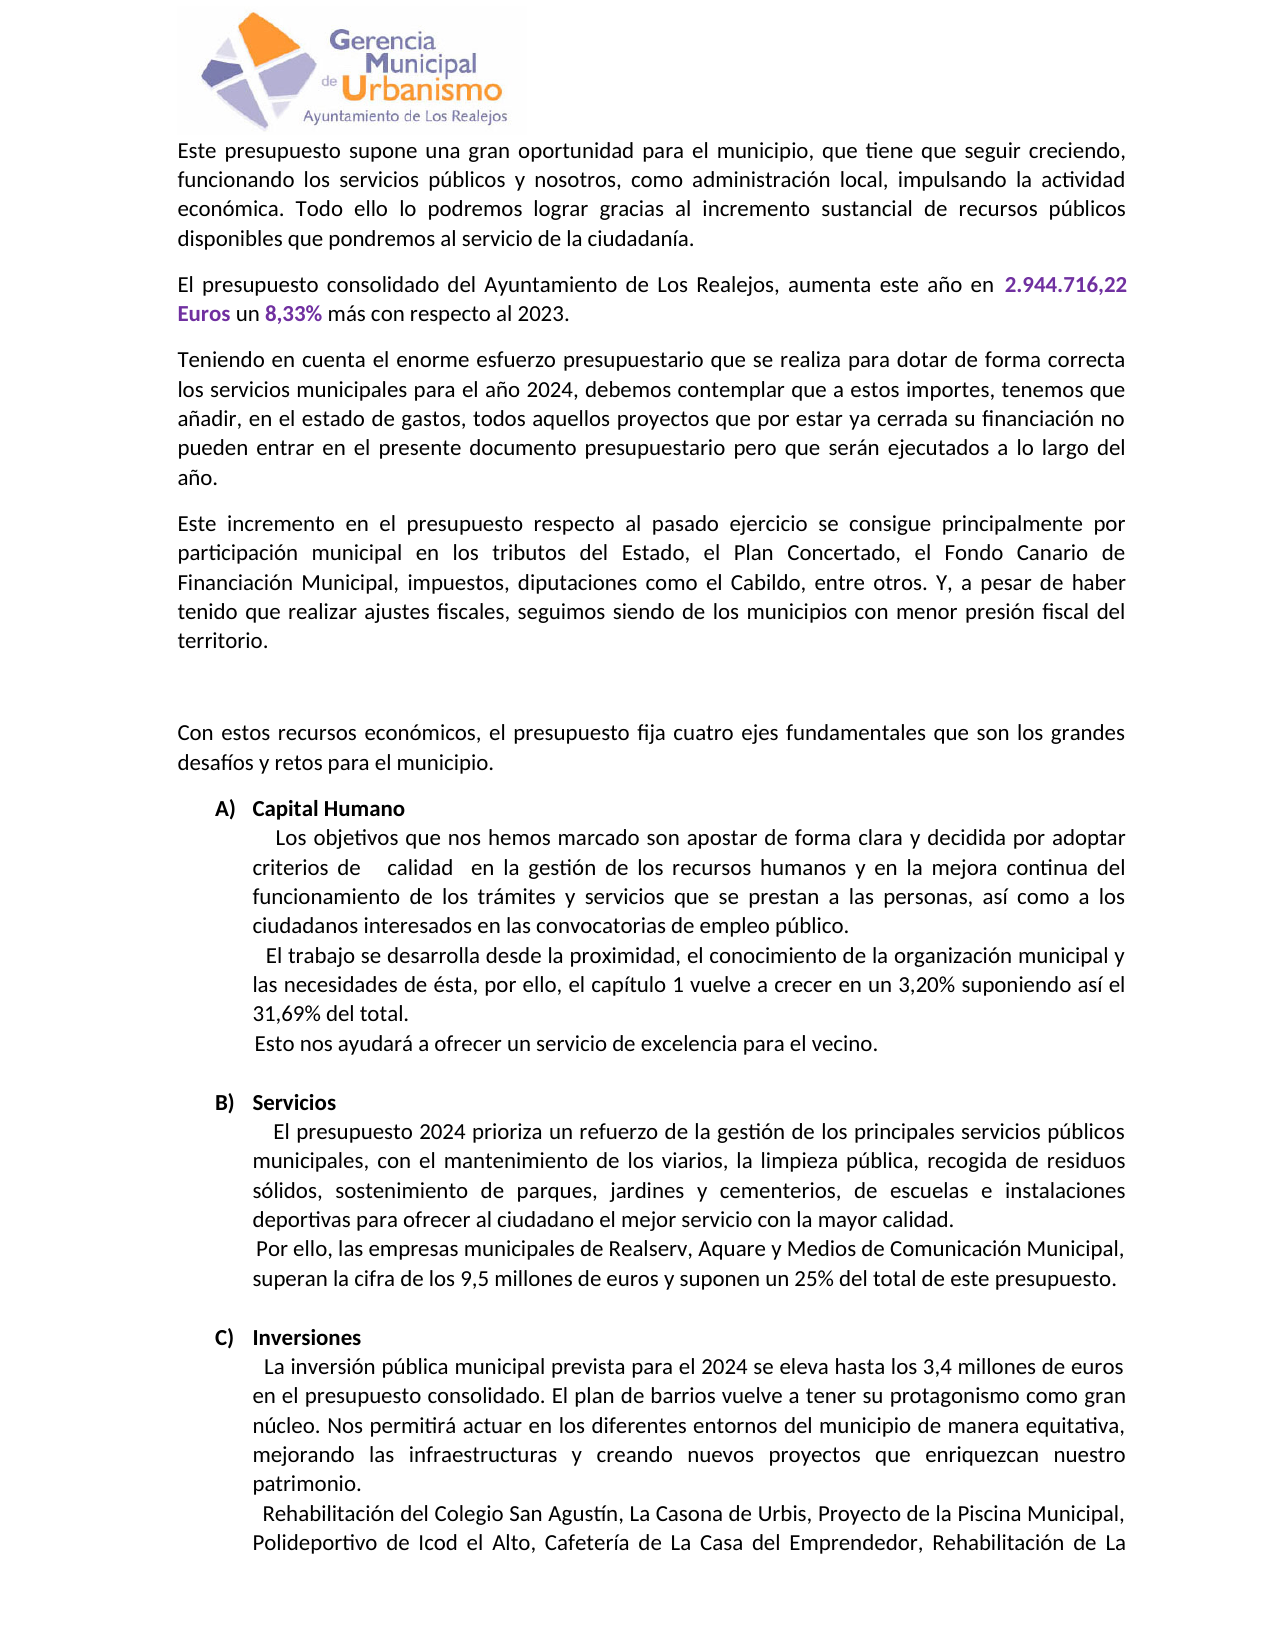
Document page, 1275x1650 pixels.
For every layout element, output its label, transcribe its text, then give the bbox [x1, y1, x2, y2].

text Este incremento en el presupuesto respecto al pasado ejercicio se consigue principalmente por participación municipal en los tributos del Estado, el Plan Concertado, el Fondo Canario de Financiación Municipal, impuestos, diputaciones como el Cabildo, entre otros. Y, a pesar de haber tenido que realizar ajustes fiscales, seguimos siendo de los municipios con menor presión fiscal del territorio. [177, 509, 1127, 654]
text Rehabilitación del Colegio San Agustín, La Casona de Urbis, Proyecto de la Piscina Municipal, Polideportivo de Icod el Alto, Cafetería de La Casa del Emprendedor, Rehabilitación de La [177, 1499, 1127, 1556]
text La inversión pública municipal prevista para el 2024 se eleva hasta los 3,4 millones de euros en el presupuesto consolidado. El plan de barrios vuelve a tener su protagonismo como gran núcleo. Nos permitirá actuar en los diferentes entornos del municipio de manera equitativa, mejorando las infraestructuras y creando nuevos proyectos que enriquezcan nuestro patrimonio. [177, 1352, 1127, 1497]
text Este presupuesto supone una gran oportunidad para el municipio, que tiene que seguir creciendo, funcionando los servicios públicos y nosotros, como administración local, impulsando la actividad económica. Todo ello lo podremos lograr gracias al incremento sustancial de recursos públicos disponibles que pondremos al servicio de la ciudadanía. [177, 118, 1127, 252]
text Con estos recursos económicos, el presupuesto fija cuatro ejes fundamentales que son los grandes desafíos y retos para el municipio. [177, 718, 1127, 776]
text Por ello, las empresas municipales de Realserv, Aquare y Medios de Comunicación Municipal, superan la cifra de los 9,5 millones de euros y suponen un 25% del total de este presupuesto. [177, 1234, 1127, 1292]
text El presupuesto 2024 prioriza un refuerzo de la gestión de los principales servicios públicos municipales, con el mantenimiento de los viarios, la limpieza pública, recogida de residuos sólidos, sostenimiento de parques, jardines y cementerios, de escuelas e instalaciones deportivas para ofrecer al ciudadano el mejor servicio con la mayor calidad. [177, 1117, 1127, 1233]
list Inversiones [215, 1323, 1127, 1351]
text El trabajo se desarrolla desde la proximidad, el conocimiento de la organización municipal y las necesidades de ésta, por ello, el capítulo 1 vuelve a crecer en un 3,20% suponiendo así el 31,69% del total. [177, 941, 1127, 1027]
text Los objetivos que nos hemos marcado son apostar de forma clara y decidida por adoptar criterios de calidad en la gestión de los recursos humanos y en la mejora continua del funcionamiento de los trámites y servicios que se prestan a las personas, así como a los ciudadanos interesados en las convocatorias de empleo público. [177, 823, 1127, 939]
text El presupuesto consolidado del Ayuntamiento de Los Realejos, aumenta este año en 2.944.716,22 Euros un 8,33% más con respecto al 2023. [177, 270, 1127, 327]
text Esto nos ayudará a ofrecer un servicio de excelencia para el vecino. [177, 1029, 1127, 1057]
list Servicios [215, 1088, 1127, 1116]
text Teniendo en cuenta el enorme esfuerzo presupuestario que se realiza para dotar de forma correcta los servicios municipales para el año 2024, debemos contemplar que a estos importes, tenemos que añadir, en el estado de gastos, todos aquellos proyectos que por estar ya cerrada su financiación no pueden entrar en el presente documento presupuestario pero que serán ejecutados a lo largo del año. [177, 345, 1127, 491]
list Capital Humano [215, 794, 1127, 822]
